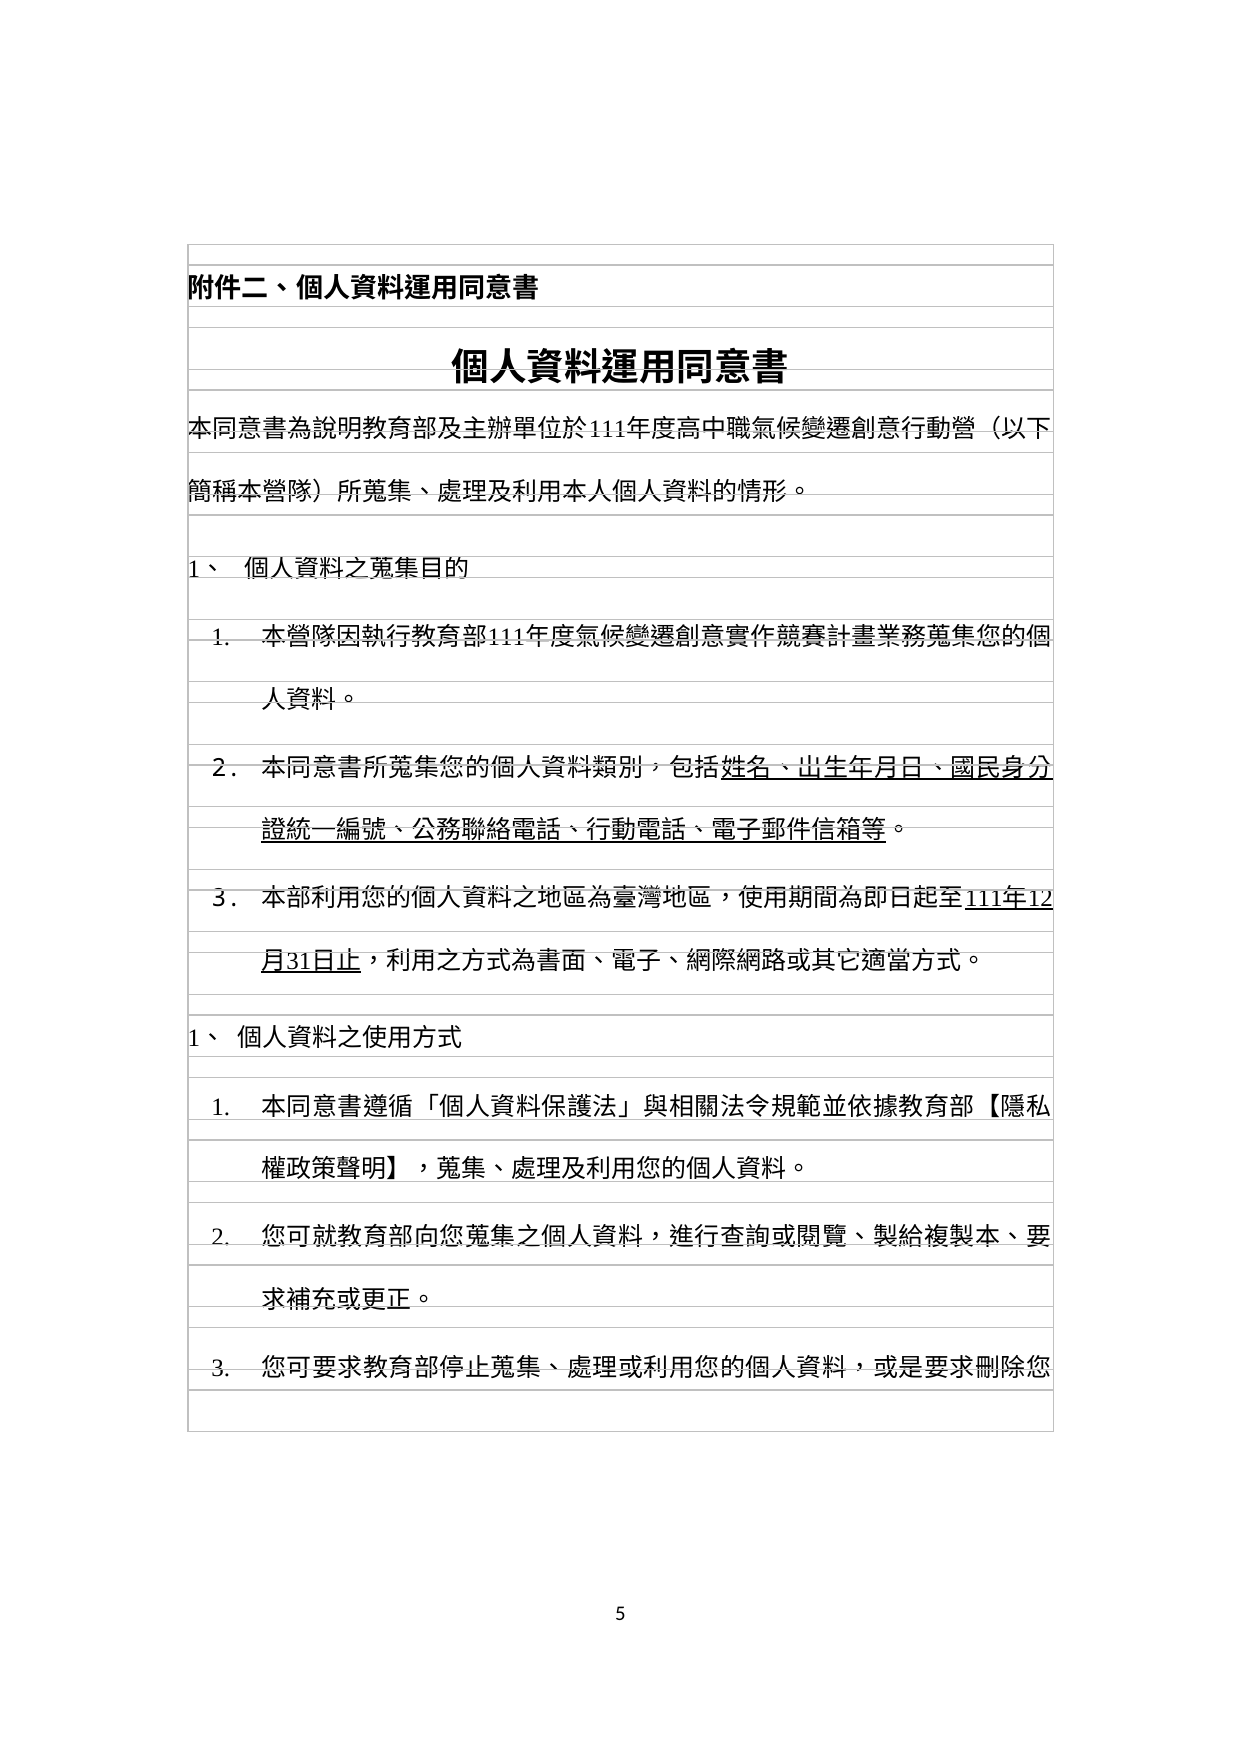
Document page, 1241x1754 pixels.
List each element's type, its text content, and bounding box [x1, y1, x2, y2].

subtitle 附件二、個人資料運用同意書 [189, 266, 1053, 306]
list 個人資料之蒐集目的 [189, 525, 1053, 556]
list 個人資料之蒐集目的 [282, 557, 309, 577]
list 個人資料之蒐集目的 [326, 557, 338, 572]
list [211, 1182, 1053, 1187]
list 月31日止，利用之方式為書面、電子、網際網路或其它適當方式。 [211, 953, 1053, 979]
text 個人資料運用同意書 [189, 370, 1053, 385]
list 個人資料之蒐集目的 [304, 557, 324, 577]
list 個人資料之使用方式 [189, 1016, 1053, 1056]
text 個人資料運用同意書 [189, 322, 1053, 327]
text 本同意書為說明教育部及主辦單位於111年度高中職氣候變遷創意行動營（以下簡稱本營隊）所蒐集、處理及利用本人個人資料的情形。 [189, 495, 1053, 510]
list 個人資料之蒐集目的 [340, 557, 362, 577]
list 本營隊因執行教育部111年度氣候變遷創意實作競賽計畫業務蒐集您的個人資料。 [211, 593, 1053, 619]
list 個人資料之蒐集目的 [189, 557, 249, 577]
list 您可就教育部向您蒐集之個人資料，進行查詢或閱覽、製給複製本、要求補充或更正。 [211, 1203, 1053, 1244]
list 個人資料之蒐集目的 [460, 557, 1053, 577]
list 您可就教育部向您蒐集之個人資料，進行查詢或閱覽、製給複製本、要求補充或更正。 [211, 1266, 1053, 1306]
list 個人資料之蒐集目的 [267, 557, 280, 577]
list 個人資料之蒐集目的 [189, 578, 1053, 587]
list 本同意書所蒐集您的個人資料類別，包括姓名、出生年月日、國民身分證統一編號、公務聯絡電話、行動電話、電子郵件信箱等。 [211, 766, 1053, 806]
text 個人資料運用同意書 [189, 328, 1053, 369]
list 本同意書所蒐集您的個人資料類別，包括姓名、出生年月日、國民身分證統一編號、公務聯絡電話、行動電話、電子郵件信箱等。 [211, 807, 1053, 827]
list 個人資料之蒐集目的 [352, 557, 450, 577]
text 本同意書為說明教育部及主辦單位於111年度高中職氣候變遷創意行動營（以下簡稱本營隊）所蒐集、處理及利用本人個人資料的情形。 [189, 432, 1053, 452]
list 權政策聲明】，蒐集、處理及利用您的個人資料。 [211, 1141, 1053, 1181]
list 本同意書遵循「個人資料保護法」與相關法令規範並依據教育部【隱私 [211, 1078, 1053, 1119]
list [211, 870, 1053, 889]
list [189, 995, 1053, 1014]
list 本同意書所蒐集您的個人資料類別，包括姓名、出生年月日、國民身分證統一編號、公務聯絡電話、行動電話、電子郵件信箱等。 [211, 724, 1053, 744]
list 本營隊因執行教育部111年度氣候變遷創意實作競賽計畫業務蒐集您的個人資料。 [211, 641, 1053, 681]
text 本同意書為說明教育部及主辦單位於111年度高中職氣候變遷創意行動營（以下簡稱本營隊）所蒐集、處理及利用本人個人資料的情形。 [189, 385, 1053, 389]
list 您可要求教育部停止蒐集、處理或利用您的個人資料，或是要求刪除您的個人資料，但因教育部執行職務或業務所必須時，不在此限。 [211, 1328, 1053, 1369]
list 本營隊因執行教育部111年度氣候變遷創意實作競賽計畫業務蒐集您的個人資料。 [211, 682, 1053, 702]
subtitle [189, 245, 1053, 264]
list [211, 854, 1053, 869]
text 個人資料運用同意書 [468, 354, 482, 369]
list 您可要求教育部停止蒐集、處理或利用您的個人資料，或是要求刪除您的個人資料，但因教育部執行職務或業務所必須時，不在此限。 [211, 1370, 1053, 1386]
list 您可就教育部向您蒐集之個人資料，進行查詢或閱覽、製給複製本、要求補充或更正。 [211, 1307, 1053, 1318]
list 本部利用您的個人資料之地區為臺灣地區，使用期間為即日起至111年12 [211, 891, 1053, 931]
list 本營隊因執行教育部111年度氣候變遷創意實作競賽計畫業務蒐集您的個人資料。 [211, 703, 1053, 718]
list 個人資料之蒐集目的 [448, 562, 465, 577]
list 本同意書所蒐集您的個人資料類別，包括姓名、出生年月日、國民身分證統一編號、公務聯絡電話、行動電話、電子郵件信箱等。 [211, 745, 1053, 764]
list 您可就教育部向您蒐集之個人資料，進行查詢或閱覽、製給複製本、要求補充或更正。 [211, 1193, 1053, 1202]
list [211, 1120, 1053, 1139]
text 個人資料運用同意書 [683, 354, 706, 369]
list [211, 932, 1053, 952]
list 本同意書所蒐集您的個人資料類別，包括姓名、出生年月日、國民身分證統一編號、公務聯絡電話、行動電話、電子郵件信箱等。 [211, 828, 1053, 849]
text 本同意書為說明教育部及主辦單位於111年度高中職氣候變遷創意行動營（以下簡稱本營隊）所蒐集、處理及利用本人個人資料的情形。 [189, 453, 1053, 494]
list [211, 1062, 1053, 1077]
list 個人資料之蒐集目的 [254, 559, 265, 576]
list 本營隊因執行教育部111年度氣候變遷創意實作競賽計畫業務蒐集您的個人資料。 [211, 620, 1053, 639]
list 您可就教育部向您蒐集之個人資料，進行查詢或閱覽、製給複製本、要求補充或更正。 [211, 1245, 1053, 1264]
text 本同意書為說明教育部及主辦單位於111年度高中職氣候變遷創意行動營（以下簡稱本營隊）所蒐集、處理及利用本人個人資料的情形。 [189, 391, 1053, 431]
